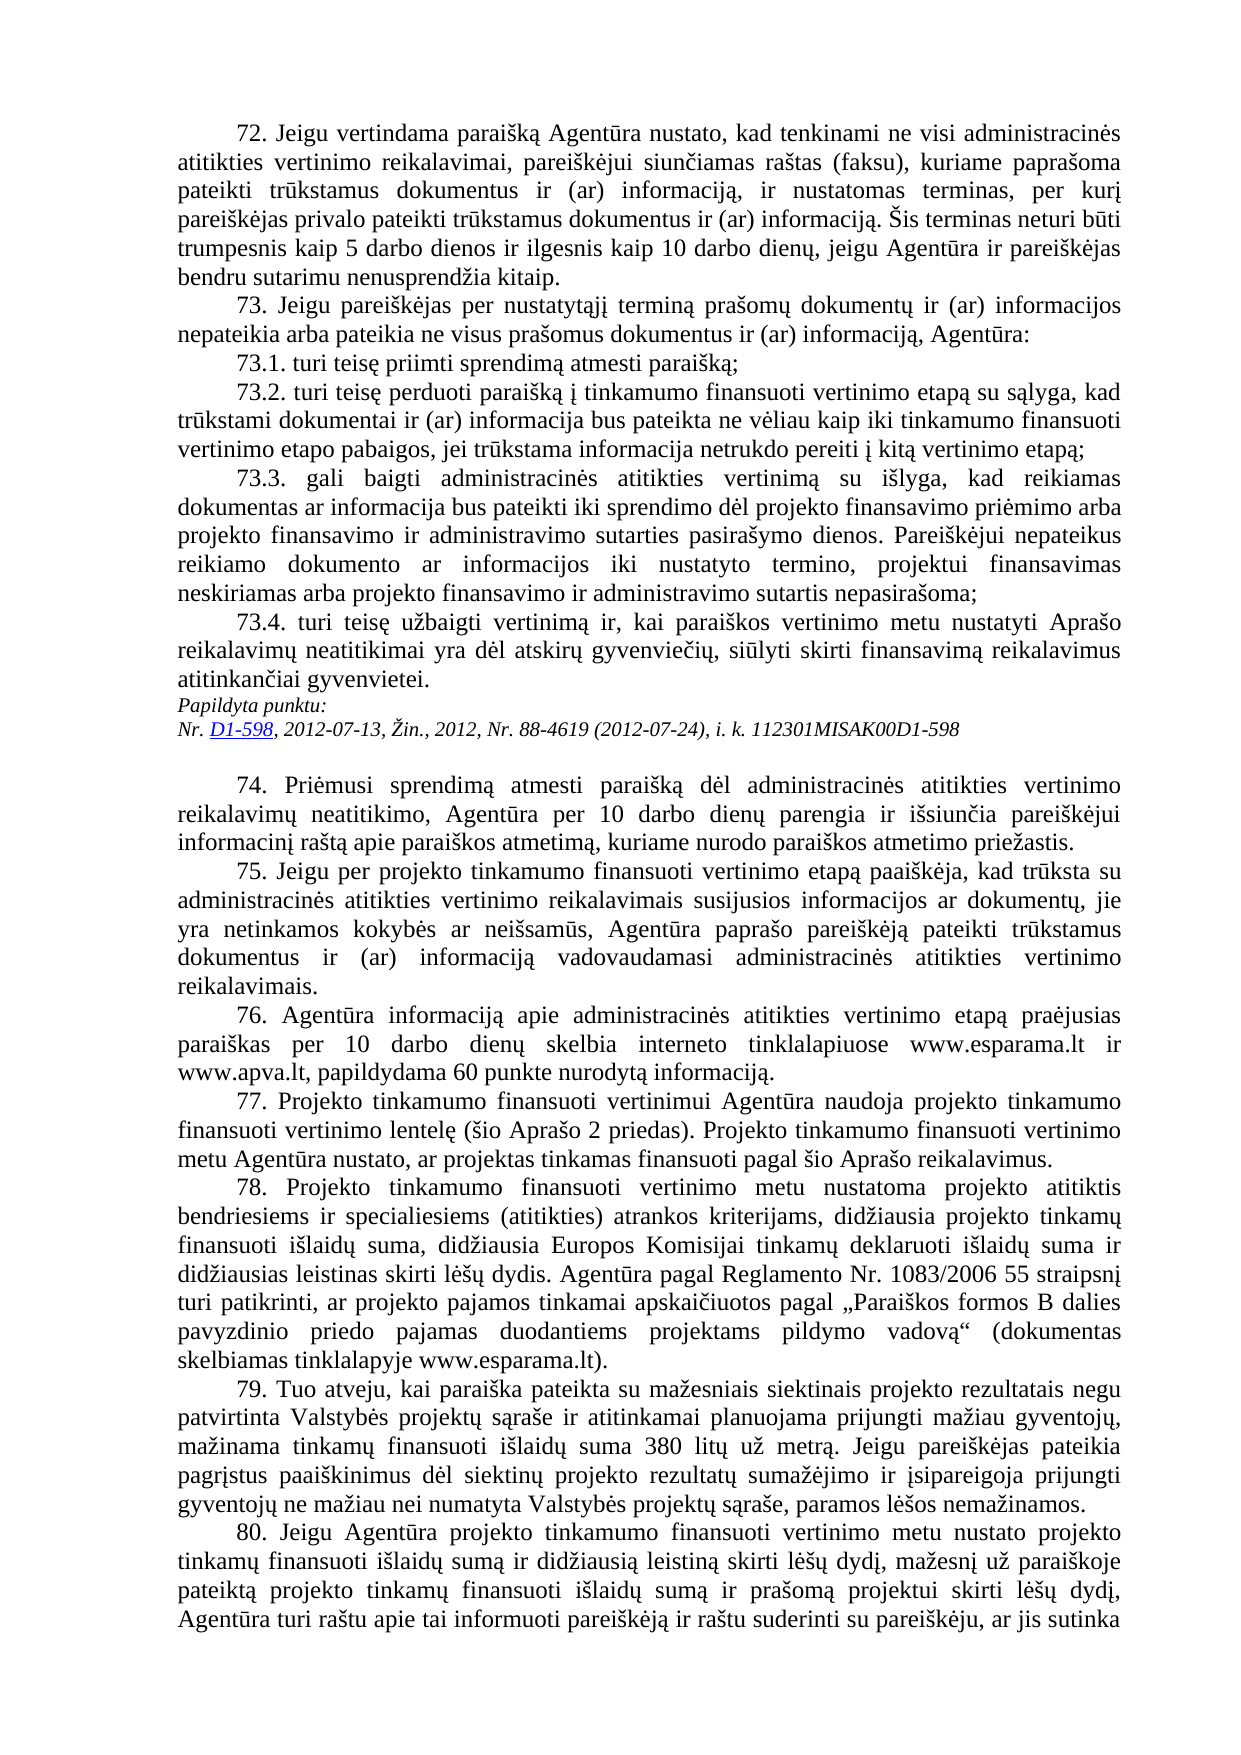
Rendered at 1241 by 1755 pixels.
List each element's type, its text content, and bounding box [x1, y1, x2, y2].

text 75. Jeigu per projekto tinkamumo finansuoti vertinimo etapą paaiškėja, kad trūksta su administracinės atitikties vertinimo reikalavimais susijusios informacijos ar dokumentų, jie yra netinkamos kokybės ar neišsamūs, Agentūra paprašo pareiškėją pateikti trūkstamus dokumentus ir (ar) informaciją vadovaudamasi administracinės atitikties vertinimo reikalavimais. [177, 856, 1122, 1000]
text 76. Agentūra informaciją apie administracinės atitikties vertinimo etapą praėjusias paraiškas per 10 darbo dienų skelbia interneto tinklalapiuose www.esparama.lt ir www.apva.lt, papildydama 60 punkte nurodytą informaciją. [177, 1000, 1122, 1086]
text 80. Jeigu Agentūra projekto tinkamumo finansuoti vertinimo metu nustato projekto tinkamų finansuoti išlaidų sumą ir didžiausią leistiną skirti lėšų dydį, mažesnį už paraiškoje pateiktą projekto tinkamų finansuoti išlaidų sumą ir prašomą projektui skirti lėšų dydį, Agentūra turi raštu apie tai informuoti pareiškėją ir raštu suderinti su pareiškėju, ar jis sutinka [177, 1517, 1122, 1632]
text 73.1. turi teisę priimti sprendimą atmesti paraišką; [177, 348, 1122, 377]
text 73.2. turi teisę perduoti paraišką į tinkamumo finansuoti vertinimo etapą su sąlyga, kad trūkstami dokumentai ir (ar) informacija bus pateikta ne vėliau kaip iki tinkamumo finansuoti vertinimo etapo pabaigos, jei trūkstama informacija netrukdo pereiti į kitą vertinimo etapą; [177, 377, 1122, 463]
text 73.4. turi teisę užbaigti vertinimą ir, kai paraiškos vertinimo metu nustatyti Aprašo reikalavimų neatitikimai yra dėl atskirų gyvenviečių, siūlyti skirti finansavimą reikalavimus atitinkančiai gyvenvietei. [177, 607, 1122, 693]
text 78. Projekto tinkamumo finansuoti vertinimo metu nustatoma projekto atitiktis bendriesiems ir specialiesiems (atitikties) atrankos kriterijams, didžiausia projekto tinkamų finansuoti išlaidų suma, didžiausia Europos Komisijai tinkamų deklaruoti išlaidų suma ir didžiausias leistinas skirti lėšų dydis. Agentūra pagal Reglamento Nr. 1083/2006 55 straipsnį turi patikrinti, ar projekto pajamos tinkamai apskaičiuotos pagal „Paraiškos formos B dalies pavyzdinio priedo pajamas duodantiems projektams pildymo vadovą“ (dokumentas skelbiamas tinklalapyje www.esparama.lt). [177, 1172, 1122, 1374]
text 72. Jeigu vertindama paraišką Agentūra nustato, kad tenkinami ne visi administracinės atitikties vertinimo reikalavimai, pareiškėjui siunčiamas raštas (faksu), kuriame paprašoma pateikti trūkstamus dokumentus ir (ar) informaciją, ir nustatomas terminas, per kurį pareiškėjas privalo pateikti trūkstamus dokumentus ir (ar) informaciją. Šis terminas neturi būti trumpesnis kaip 5 darbo dienos ir ilgesnis kaip 10 darbo dienų, jeigu Agentūra ir pareiškėjas bendru sutarimu nenusprendžia kitaip. [177, 118, 1122, 291]
text 74. Priėmusi sprendimą atmesti paraišką dėl administracinės atitikties vertinimo reikalavimų neatitikimo, Agentūra per 10 darbo dienų parengia ir išsiunčia pareiškėjui informacinį raštą apie paraiškos atmetimą, kuriame nurodo paraiškos atmetimo priežastis. [177, 770, 1122, 856]
text 73. Jeigu pareiškėjas per nustatytąjį terminą prašomų dokumentų ir (ar) informacijos nepateikia arba pateikia ne visus prašomus dokumentus ir (ar) informaciją, Agentūra: [177, 291, 1122, 348]
text Papildyta punktu: [177, 693, 1122, 717]
text 77. Projekto tinkamumo finansuoti vertinimui Agentūra naudoja projekto tinkamumo finansuoti vertinimo lentelę (šio Aprašo 2 priedas). Projekto tinkamumo finansuoti vertinimo metu Agentūra nustato, ar projektas tinkamas finansuoti pagal šio Aprašo reikalavimus. [177, 1086, 1122, 1172]
text 79. Tuo atveju, kai paraiška pateikta su mažesniais siektinais projekto rezultatais negu patvirtinta Valstybės projektų sąraše ir atitinkamai planuojama prijungti mažiau gyventojų, mažinama tinkamų finansuoti išlaidų suma 380 litų už metrą. Jeigu pareiškėjas pateikia pagrįstus paaiškinimus dėl siektinų projekto rezultatų sumažėjimo ir įsipareigoja prijungti gyventojų ne mažiau nei numatyta Valstybės projektų sąraše, paramos lėšos nemažinamos. [177, 1374, 1122, 1517]
text 73.3. gali baigti administracinės atitikties vertinimą su išlyga, kad reikiamas dokumentas ar informacija bus pateikti iki sprendimo dėl projekto finansavimo priėmimo arba projekto finansavimo ir administravimo sutarties pasirašymo dienos. Pareiškėjui nepateikus reikiamo dokumento ar informacijos iki nustatyto termino, projektui finansavimas neskiriamas arba projekto finansavimo ir administravimo sutartis nepasirašoma; [177, 463, 1122, 607]
text Nr. D1-598, 2012-07-13, Žin., 2012, Nr. 88-4619 (2012-07-24), i. k. 112301MISAK00D1-598 [177, 717, 1122, 741]
